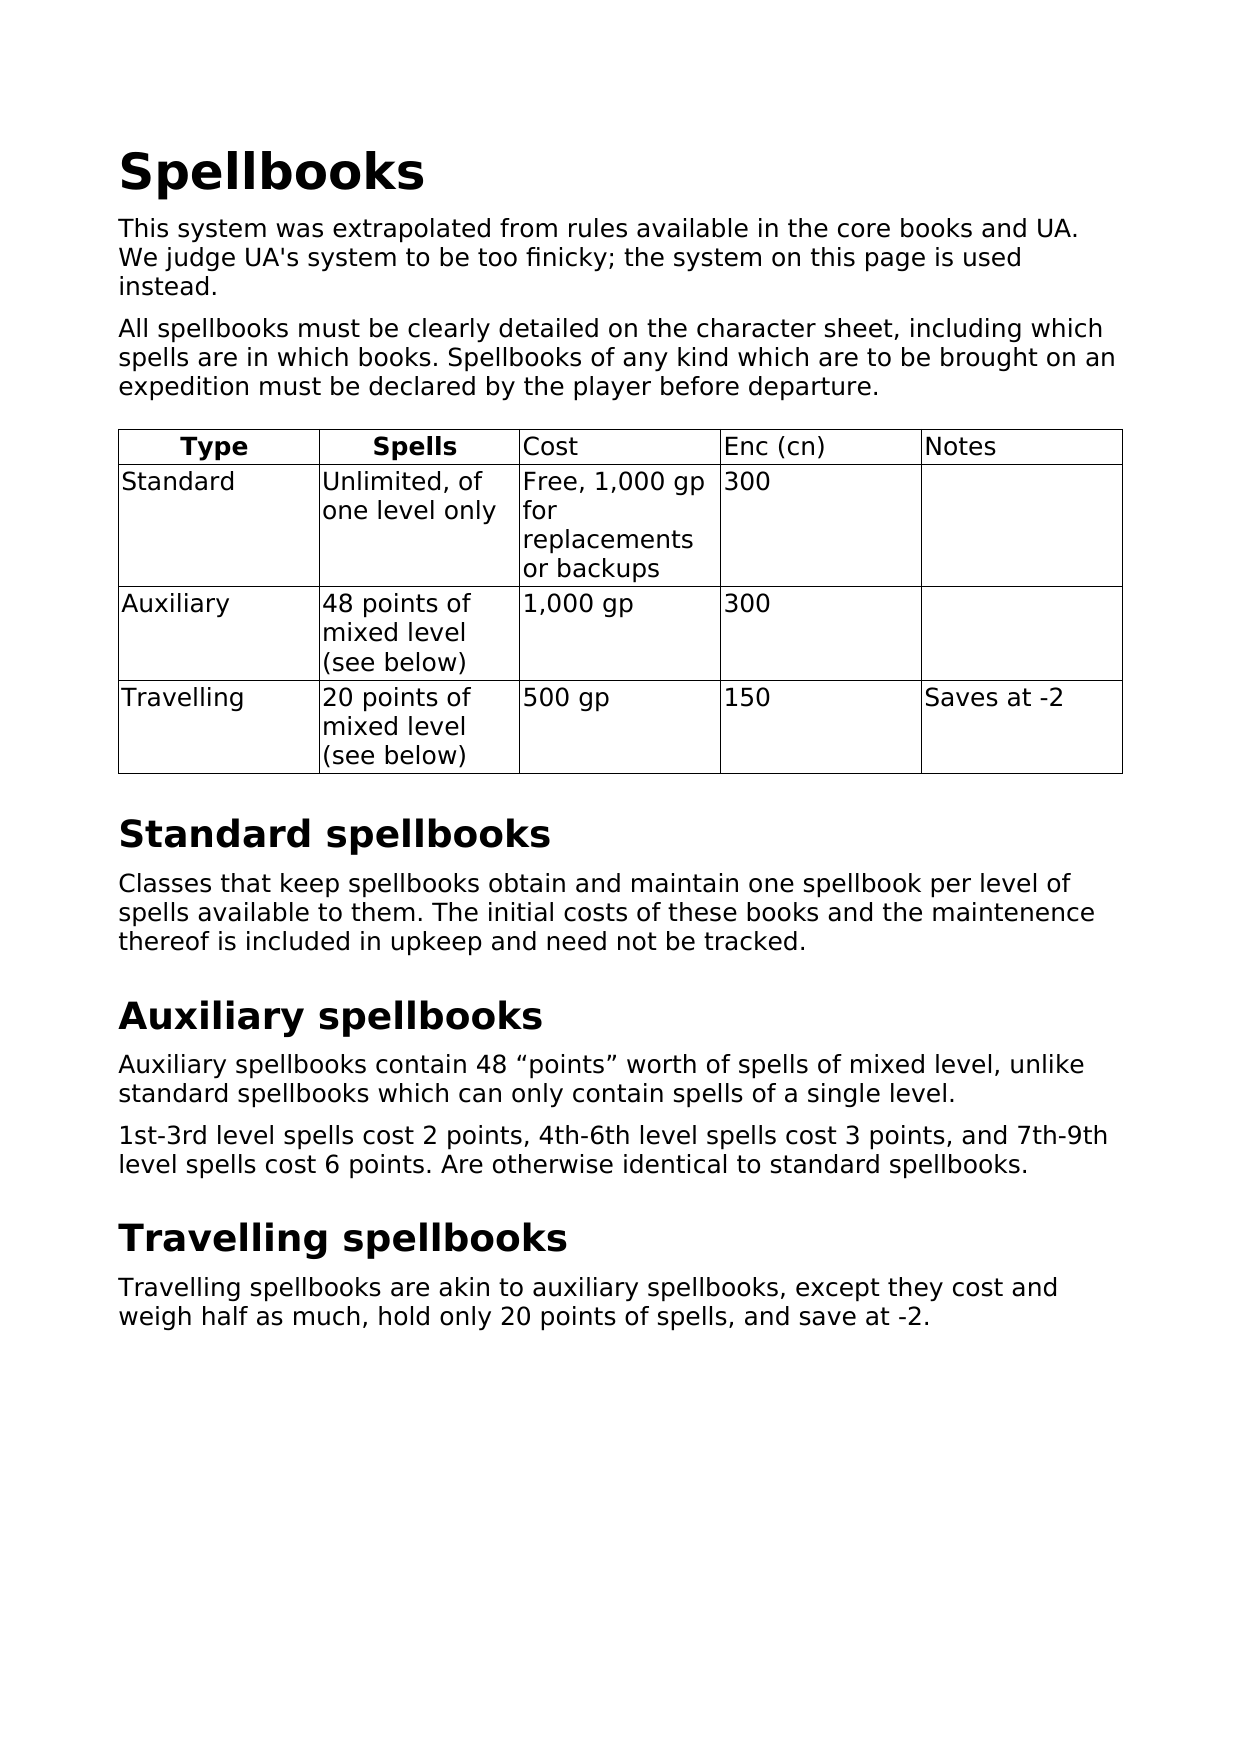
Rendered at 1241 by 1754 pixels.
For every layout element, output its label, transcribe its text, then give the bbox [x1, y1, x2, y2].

table_cell Free, 1,000 gp for replacements or backups [520, 465, 720, 586]
text All spellbooks must be clearly detailed on the character sheet, including which spells are in which books. Spellbooks of any kind which are to be brought on an expedition must be declared by the player before departure. [118, 314, 1122, 401]
table_header Enc (cn) [721, 430, 921, 464]
table_cell 500 gp [520, 681, 720, 773]
table_cell Saves at -2 [922, 681, 1122, 773]
table_cell Travelling [119, 681, 319, 773]
subtitle Travelling spellbooks [118, 1217, 1122, 1261]
text This system was extrapolated from rules available in the core books and UA. We judge UA's system to be too finicky; the system on this page is used instead. [118, 214, 1122, 301]
subtitle Auxiliary spellbooks [118, 994, 1122, 1038]
table_cell Unlimited, of one level only [320, 465, 519, 586]
text Classes that keep spellbooks obtain and maintain one spellbook per level of spells available to them. The initial costs of these books and the maintenence thereof is included in upkeep and need not be tracked. [118, 869, 1122, 957]
table_cell 300 [721, 465, 921, 586]
table_cell [922, 587, 1122, 680]
text 1st-3rd level spells cost 2 points, 4th-6th level spells cost 3 points, and 7th-9th level spells cost 6 points. Are otherwise identical to standard spellbooks. [118, 1121, 1122, 1179]
table_header Spells [320, 430, 519, 464]
table_cell 1,000 gp [520, 587, 720, 680]
subtitle Spellbooks [118, 143, 1122, 201]
subtitle Standard spellbooks [118, 813, 1122, 857]
table_cell 150 [721, 681, 921, 773]
table_cell Standard [119, 465, 319, 586]
text Travelling spellbooks are akin to auxiliary spellbooks, except they cost and weigh half as much, hold only 20 points of spells, and save at -2. [118, 1273, 1122, 1332]
table_header Type [119, 430, 319, 464]
text Auxiliary spellbooks contain 48 “points” worth of spells of mixed level, unlike standard spellbooks which can only contain spells of a single level. [118, 1050, 1122, 1109]
table_cell 300 [721, 587, 921, 680]
table_cell [922, 465, 1122, 586]
table_cell 20 points of mixed level (see below) [320, 681, 519, 773]
table_cell 48 points of mixed level (see below) [320, 587, 519, 680]
table_header Cost [520, 430, 720, 464]
table_header Notes [922, 430, 1122, 464]
table_cell Auxiliary [119, 587, 319, 680]
